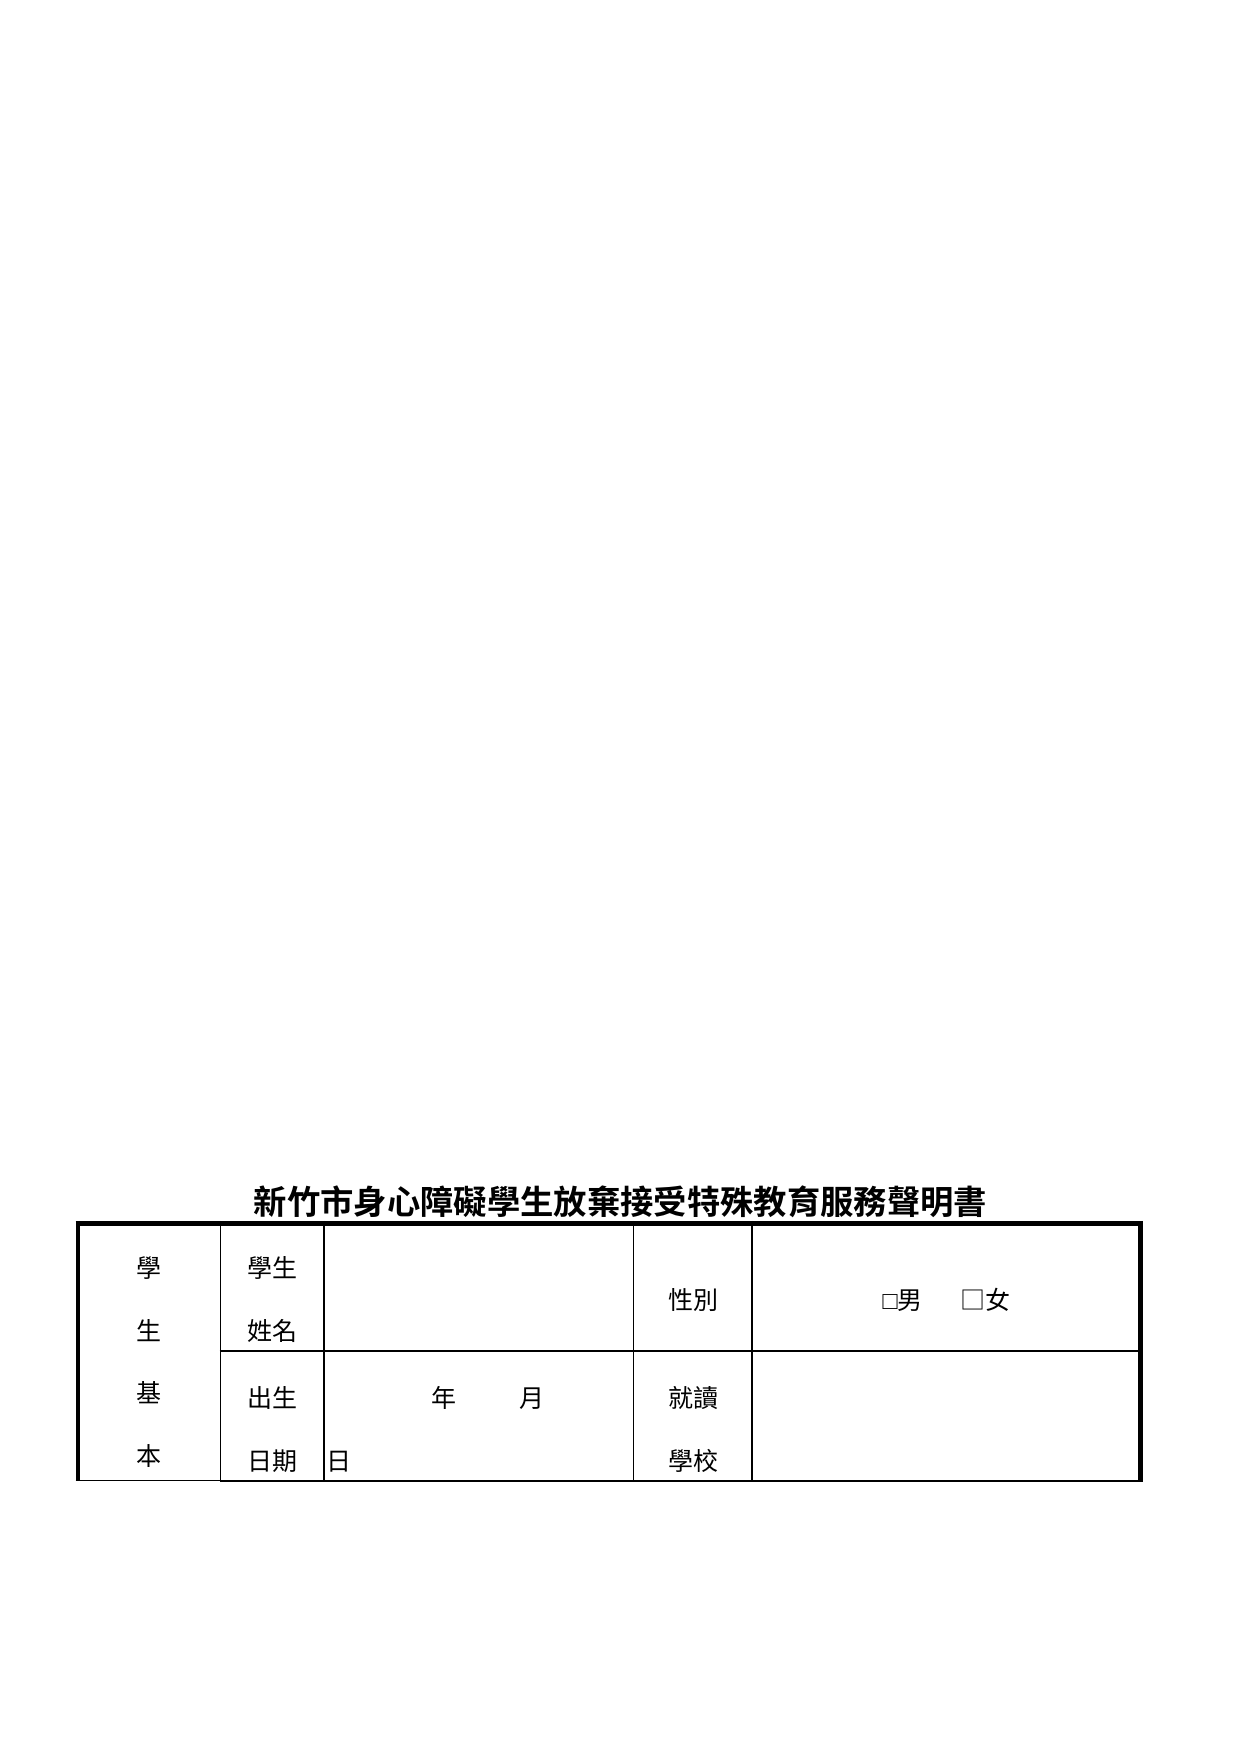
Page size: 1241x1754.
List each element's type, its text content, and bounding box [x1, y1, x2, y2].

text 新竹市身心障礙學生放棄接受特殊教育服務聲明書 [75, 1158, 1165, 1221]
table_header 學 生 基 本 [80, 1226, 220, 1480]
table_cell 出生 日期 [221, 1352, 323, 1480]
table_cell [753, 1352, 1138, 1480]
table_header □男 □女 [753, 1226, 1138, 1350]
table_header 性別 [634, 1226, 751, 1350]
table_cell 就讀 學校 [634, 1352, 751, 1480]
table_cell 年 月 日 [325, 1352, 633, 1480]
table_header [325, 1226, 633, 1350]
table_header 學生 姓名 [221, 1226, 323, 1350]
